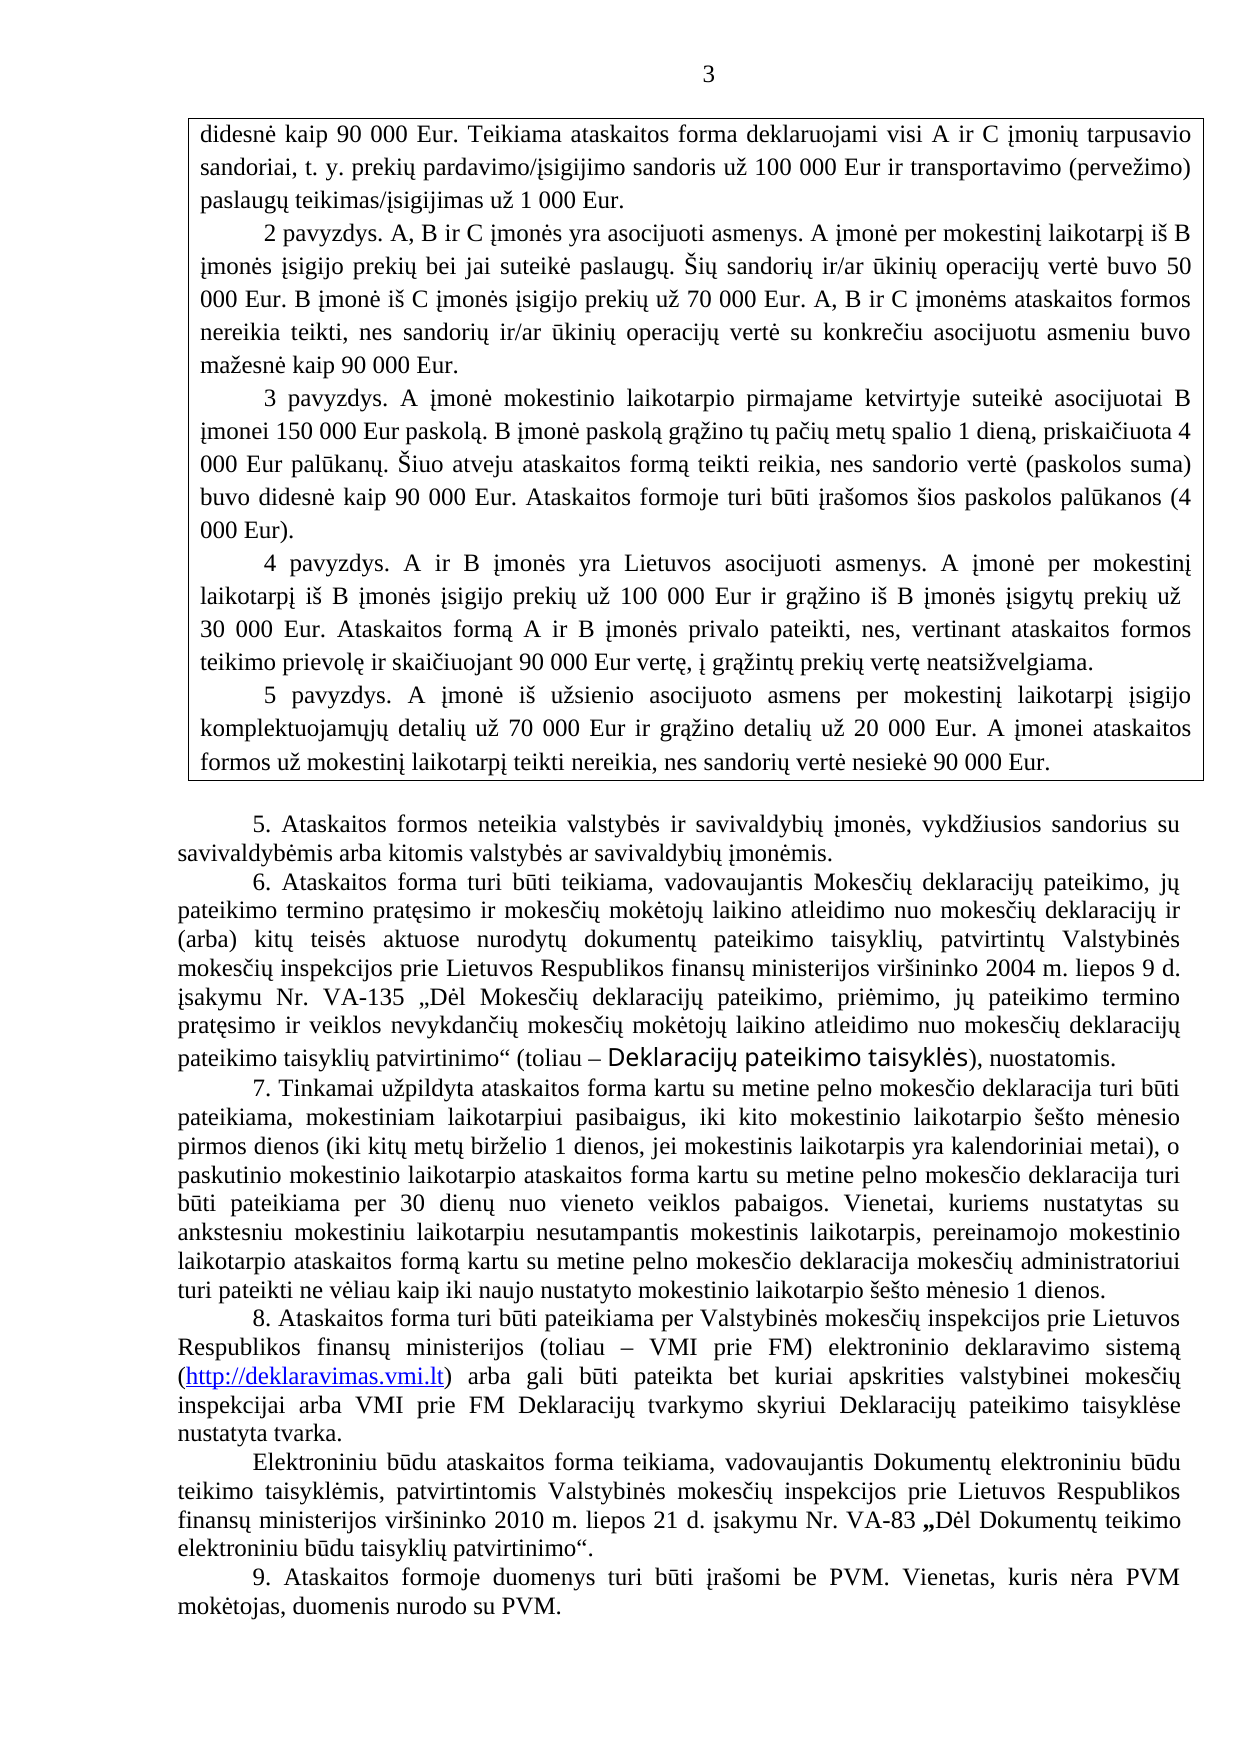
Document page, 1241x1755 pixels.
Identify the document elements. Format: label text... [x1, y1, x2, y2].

text 9. Ataskaitos formoje duomenys turi būti įrašomi be PVM. Vienetas, kuris nėra PVM mokėtojas, duomenis nurodo su PVM. [177, 1562, 1181, 1620]
text 5. Ataskaitos formos neteikia valstybės ir savivaldybių įmonės, vykdžiusios sandorius su savivaldybėmis arba kitomis valstybės ar savivaldybių įmonėmis. [177, 809, 1181, 867]
text 8. Ataskaitos forma turi būti pateikiama per Valstybinės mokesčių inspekcijos prie Lietuvos Respublikos finansų ministerijos (toliau – VMI prie FM) elektroninio deklaravimo sistemą (http://deklaravimas.vmi.lt) arba gali būti pateikta bet kuriai apskrities valstybinei mokesčių inspekcijai arba VMI prie FM Deklaracijų tvarkymo skyriui Deklaracijų pateikimo taisyklėse nustatyta tvarka. [177, 1303, 1181, 1447]
text 6. Ataskaitos forma turi būti teikiama, vadovaujantis Mokesčių deklaracijų pateikimo, jų pateikimo termino pratęsimo ir mokesčių mokėtojų laikino atleidimo nuo mokesčių deklaracijų ir (arba) kitų teisės aktuose nurodytų dokumentų pateikimo taisyklių, patvirtintų Valstybinės mokesčių inspekcijos prie Lietuvos Respublikos finansų ministerijos viršininko 2004 m. liepos 9 d. įsakymu Nr. VA-135 „Dėl Mokesčių deklaracijų pateikimo, priėmimo, jų pateikimo termino pratęsimo ir veiklos nevykdančių mokesčių mokėtojų laikino atleidimo nuo mokesčių deklaracijų pateikimo taisyklių patvirtinimo“ (toliau – Deklaracijų pateikimo taisyklės), nuostatomis. [177, 867, 1181, 1073]
text 7. Tinkamai užpildyta ataskaitos forma kartu su metine pelno mokesčio deklaracija turi būti pateikiama, mokestiniam laikotarpiui pasibaigus, iki kito mokestinio laikotarpio šešto mėnesio pirmos dienos (iki kitų metų birželio 1 dienos, jei mokestinis laikotarpis yra kalendoriniai metai), o paskutinio mokestinio laikotarpio ataskaitos forma kartu su metine pelno mokesčio deklaracija turi būti pateikiama per 30 dienų nuo vieneto veiklos pabaigos. Vienetai, kuriems nustatytas su ankstesniu mokestiniu laikotarpiu nesutampantis mokestinis laikotarpis, pereinamojo mokestinio laikotarpio ataskaitos formą kartu su metine pelno mokesčio deklaracija mokesčių administratoriui turi pateikti ne vėliau kaip iki naujo nustatyto mokestinio laikotarpio šešto mėnesio 1 dienos. [177, 1073, 1181, 1303]
text Elektroniniu būdu ataskaitos forma teikiama, vadovaujantis Dokumentų elektroniniu būdu teikimo taisyklėmis, patvirtintomis Valstybinės mokesčių inspekcijos prie Lietuvos Respublikos finansų ministerijos viršininko 2010 m. liepos 21 d. įsakymu Nr. VA-83 „Dėl Dokumentų teikimo elektroniniu būdu taisyklių patvirtinimo“. [177, 1447, 1181, 1562]
table_header didesnė kaip 90 000 Eur. Teikiama ataskaitos forma deklaruojami visi A ir C įmonių tarpusavio sandoriai, t. y. prekių pardavimo/įsigijimo sandoris už 100 000 Eur ir transportavimo (pervežimo) paslaugų teikimas/įsigijimas už 1 000 Eur. 2 pavyzdys. A, B ir C įmonės yra asocijuoti asmenys. A įmonė per mokestinį laikotarpį iš B įmonės įsigijo prekių bei jai suteikė paslaugų. Šių sandorių ir/ar ūkinių operacijų vertė buvo 50 000 Eur. B įmonė iš C įmonės įsigijo prekių už 70 000 Eur. A, B ir C įmonėms ataskaitos formos nereikia teikti, nes sandorių ir/ar ūkinių operacijų vertė su konkrečiu asocijuotu asmeniu buvo mažesnė kaip 90 000 Eur. 3 pavyzdys. A įmonė mokestinio laikotarpio pirmajame ketvirtyje suteikė asocijuotai B įmonei 150 000 Eur paskolą. B įmonė paskolą grąžino tų pačių metų spalio 1 dieną, priskaičiuota 4 000 Eur palūkanų. Šiuo atveju ataskaitos formą teikti reikia, nes sandorio vertė (paskolos suma) buvo didesnė kaip 90 000 Eur. Ataskaitos formoje turi būti įrašomos šios paskolos palūkanos (4 000 Eur). 4 pavyzdys. A ir B įmonės yra Lietuvos asocijuoti asmenys. A įmonė per mokestinį laikotarpį iš B įmonės įsigijo prekių už 100 000 Eur ir grąžino iš B įmonės įsigytų prekių už 30 000 Eur. Ataskaitos formą A ir B įmonės privalo pateikti, nes, vertinant ataskaitos formos teikimo prievolę ir skaičiuojant 90 000 Eur vertę, į grąžintų prekių vertę neatsižvelgiama. 5 pavyzdys. A įmonė iš užsienio asocijuoto asmens per mokestinį laikotarpį įsigijo komplektuojamųjų detalių už 70 000 Eur ir grąžino detalių už 20 000 Eur. A įmonei ataskaitos formos už mokestinį laikotarpį teikti nereikia, nes sandorių vertė nesiekė 90 000 Eur. [189, 119, 1203, 779]
